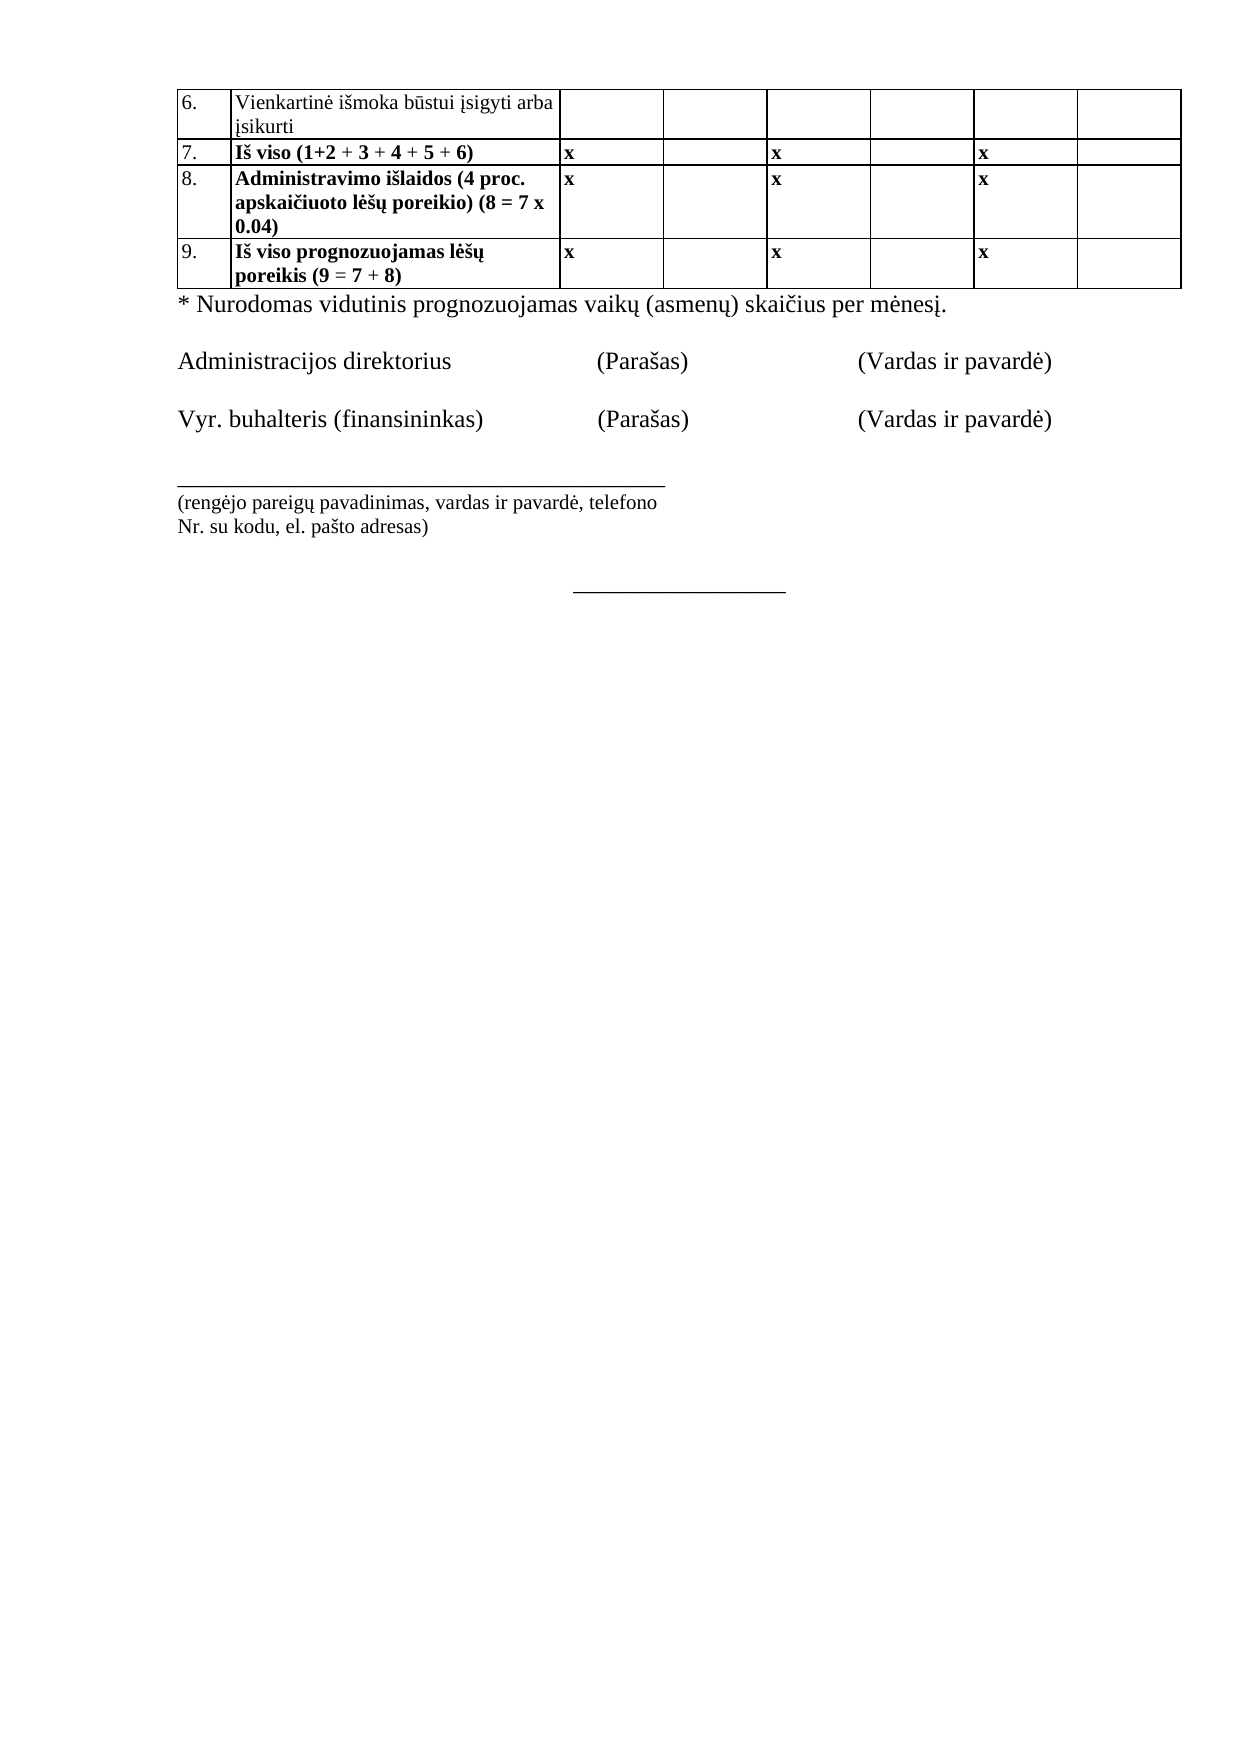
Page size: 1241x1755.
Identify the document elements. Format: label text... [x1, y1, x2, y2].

table_cell 6. [178, 90, 230, 138]
table_cell [871, 239, 973, 287]
text (rengėjo pareigų pavadinimas, vardas ir pavardė, telefono [177, 490, 1181, 514]
text _________________ [177, 567, 1181, 596]
table_cell [664, 239, 766, 287]
table_cell [768, 90, 870, 138]
text _______________________________________ [177, 461, 1181, 490]
table_cell [1078, 140, 1082, 164]
table_cell x [768, 239, 870, 287]
table_cell x [659, 140, 663, 164]
table_cell x [561, 239, 663, 287]
table_cell x [768, 166, 870, 238]
text * Nurodomas vidutinis prognozuojamas vaikų (asmenų) skaičius per mėnesį. [177, 289, 1181, 318]
table_cell [975, 90, 1077, 138]
table_cell [664, 90, 766, 138]
table_cell x [561, 166, 663, 238]
table_cell [561, 90, 663, 138]
table_cell x [975, 166, 1077, 238]
table_cell x [975, 239, 1077, 287]
text Vyr. buhalteris (finansininkas) (Parašas) (Vardas ir pavardė) [177, 404, 1181, 433]
text Nr. su kodu, el. pašto adresas) [177, 514, 1181, 538]
table_cell [871, 90, 973, 138]
table_cell [1078, 166, 1180, 238]
table_cell [871, 166, 973, 238]
table_cell 9. [178, 239, 230, 287]
table_cell x [866, 140, 870, 164]
table_cell [1078, 90, 1180, 138]
table_cell x [1073, 140, 1077, 164]
table_cell [1078, 239, 1180, 287]
text Administracijos direktorius (Parašas) (Vardas ir pavardė) [177, 346, 1181, 375]
table_cell [664, 166, 766, 238]
table_cell 8. [178, 166, 230, 238]
